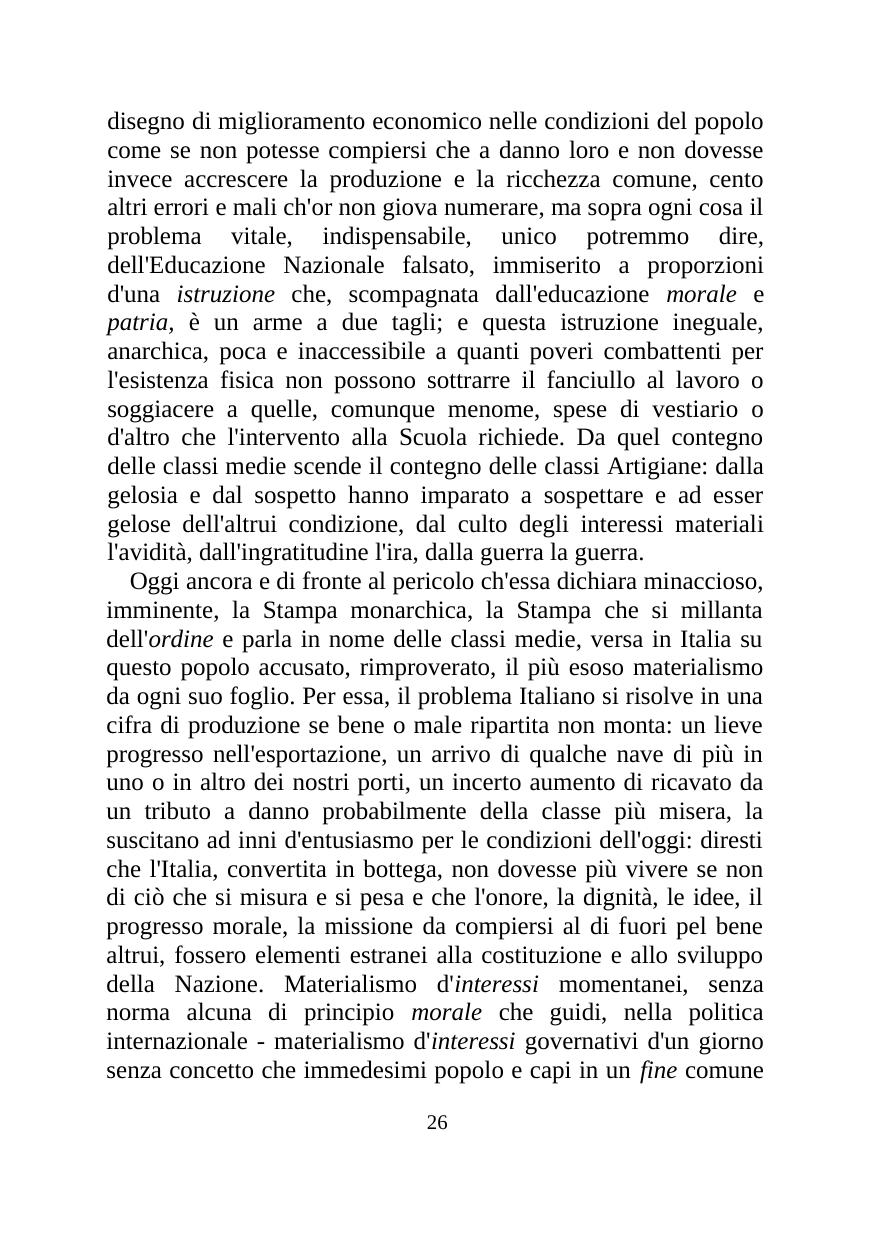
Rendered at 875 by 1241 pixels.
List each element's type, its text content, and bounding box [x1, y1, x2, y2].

text disegno di miglioramento economico nelle condizioni del popolo come se non potesse compiersi che a danno loro e non dovesse invece accrescere la produzione e la ricchezza comune, cento altri errori e mali ch'or non giova numerare, ma sopra ogni cosa il problema vitale, indispensabile, unico potremmo dire, dell'Educazione Nazionale falsato, immiserito a proporzioni d'una istruzione che, scompagnata dall'educazione morale e patria, è un arme a due tagli; e questa istruzione ineguale, anarchica, poca e inaccessibile a quanti poveri combattenti per l'esistenza fisica non possono sottrarre il fanciullo al lavoro o soggiacere a quelle, comunque menome, spese di vestiario o d'altro che l'intervento alla Scuola richiede. Da quel contegno delle classi medie scende il contegno delle classi Artigiane: dalla gelosia e dal sospetto hanno imparato a sospettare e ad esser gelose dell'altrui condizione, dal culto degli interessi materiali l'avidità, dall'ingratitudine l'ira, dalla guerra la guerra. [107, 106, 764, 566]
text Oggi ancora e di fronte al pericolo ch'essa dichiara minaccioso, imminente, la Stampa monarchica, la Stampa che si millanta dell'ordine e parla in nome delle classi medie, versa in Italia su questo popolo accusato, rimproverato, il più esoso materialismo da ogni suo foglio. Per essa, il problema Italiano si risolve in una cifra di produzione se bene o male ripartita non monta: un lieve progresso nell'esportazione, un arrivo di qualche nave di più in uno o in altro dei nostri porti, un incerto aumento di ricavato da un tributo a danno probabilmente della classe più misera, la suscitano ad inni d'entusiasmo per le condizioni dell'oggi: diresti che l'Italia, convertita in bottega, non dovesse più vivere se non di ciò che si misura e si pesa e che l'onore, la dignità, le idee, il progresso morale, la missione da compiersi al di fuori pel bene altrui, fossero elementi estranei alla costituzione e allo sviluppo della Nazione. Materialismo d'interessi momentanei, senza norma alcuna di principio morale che guidi, nella politica internazionale - materialismo d'interessi governativi d'un giorno senza concetto che immedesimi popolo e capi in un fine comune [106, 566, 764, 1084]
